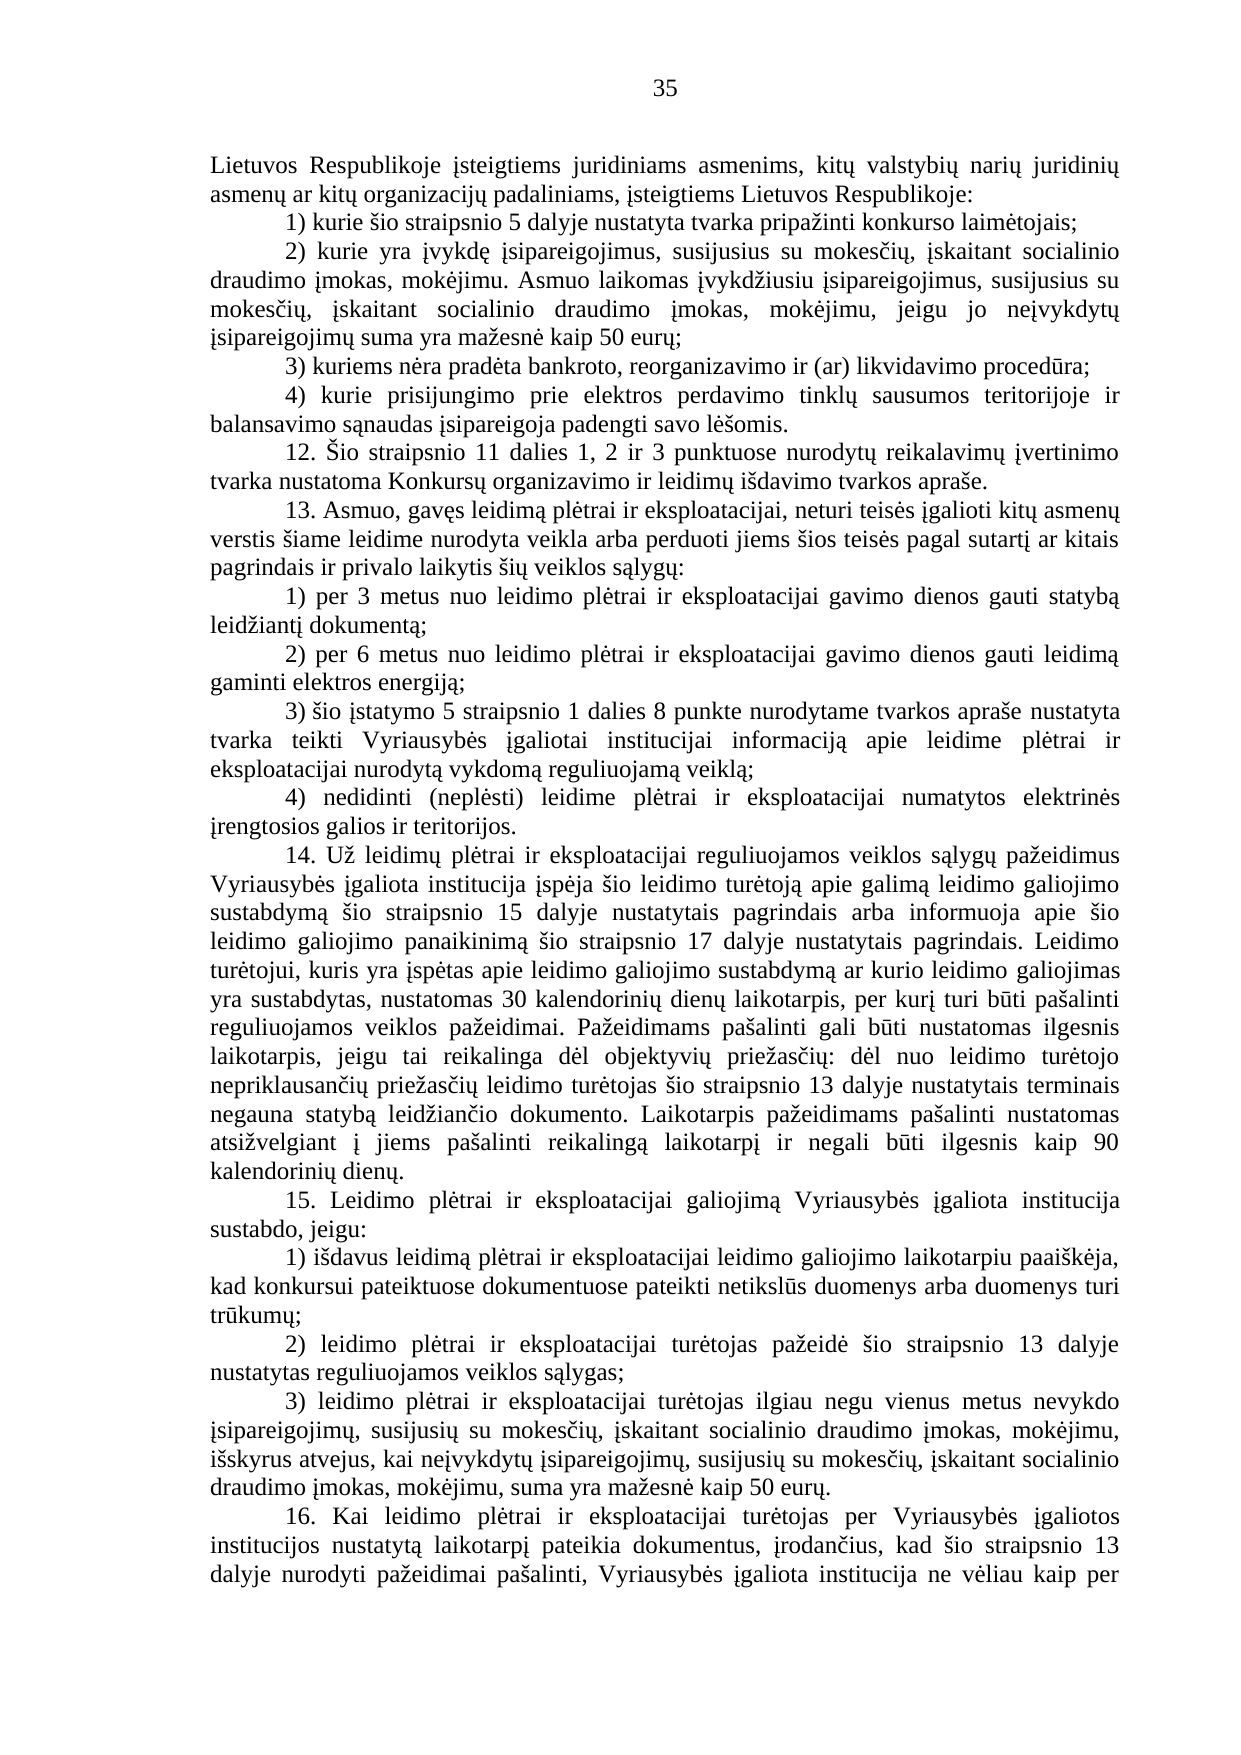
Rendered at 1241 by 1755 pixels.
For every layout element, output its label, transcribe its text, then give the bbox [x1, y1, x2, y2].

text 14. Už leidimų plėtrai ir eksploatacijai reguliuojamos veiklos sąlygų pažeidimus Vyriausybės įgaliota institucija įspėja šio leidimo turėtoją apie galimą leidimo galiojimo sustabdymą šio straipsnio 15 dalyje nustatytais pagrindais arba informuoja apie šio leidimo galiojimo panaikinimą šio straipsnio 17 dalyje nustatytais pagrindais. Leidimo turėtojui, kuris yra įspėtas apie leidimo galiojimo sustabdymą ar kurio leidimo galiojimas yra sustabdytas, nustatomas 30 kalendorinių dienų laikotarpis, per kurį turi būti pašalinti reguliuojamos veiklos pažeidimai. Pažeidimams pašalinti gali būti nustatomas ilgesnis laikotarpis, jeigu tai reikalinga dėl objektyvių priežasčių: dėl nuo leidimo turėtojo nepriklausančių priežasčių leidimo turėtojas šio straipsnio 13 dalyje nustatytais terminais negauna statybą leidžiančio dokumento. Laikotarpis pažeidimams pašalinti nustatomas atsižvelgiant į jiems pašalinti reikalingą laikotarpį ir negali būti ilgesnis kaip 90 kalendorinių dienų. [210, 840, 1120, 1185]
text 13. Asmuo, gavęs leidimą plėtrai ir eksploatacijai, neturi teisės įgalioti kitų asmenų verstis šiame leidime nurodyta veikla arba perduoti jiems šios teisės pagal sutartį ar kitais pagrindais ir privalo laikytis šių veiklos sąlygų: [210, 495, 1120, 581]
text 15. Leidimo plėtrai ir eksploatacijai galiojimą Vyriausybės įgaliota institucija sustabdo, jeigu: [210, 1185, 1120, 1242]
text 4) nedidinti (neplėsti) leidime plėtrai ir eksploatacijai numatytos elektrinės įrengtosios galios ir teritorijos. [210, 782, 1120, 840]
text 3) šio įstatymo 5 straipsnio 1 dalies 8 punkte nurodytame tvarkos apraše nustatyta tvarka teikti Vyriausybės įgaliotai institucijai informaciją apie leidime plėtrai ir eksploatacijai nurodytą vykdomą reguliuojamą veiklą; [210, 696, 1120, 782]
text 1) per 3 metus nuo leidimo plėtrai ir eksploatacijai gavimo dienos gauti statybą leidžiantį dokumentą; [210, 581, 1120, 639]
text 2) kurie yra įvykdę įsipareigojimus, susijusius su mokesčių, įskaitant socialinio draudimo įmokas, mokėjimu. Asmuo laikomas įvykdžiusiu įsipareigojimus, susijusius su mokesčių, įskaitant socialinio draudimo įmokas, mokėjimu, jeigu jo neįvykdytų įsipareigojimų suma yra mažesnė kaip 50 eurų; [210, 236, 1120, 351]
text 12. Šio straipsnio 11 dalies 1, 2 ir 3 punktuose nurodytų reikalavimų įvertinimo tvarka nustatoma Konkursų organizavimo ir leidimų išdavimo tvarkos apraše. [210, 437, 1120, 495]
text 3) leidimo plėtrai ir eksploatacijai turėtojas ilgiau negu vienus metus nevykdo įsipareigojimų, susijusių su mokesčių, įskaitant socialinio draudimo įmokas, mokėjimu, išskyrus atvejus, kai neįvykdytų įsipareigojimų, susijusių su mokesčių, įskaitant socialinio draudimo įmokas, mokėjimu, suma yra mažesnė kaip 50 eurų. [210, 1386, 1120, 1501]
text 3) kuriems nėra pradėta bankroto, reorganizavimo ir (ar) likvidavimo procedūra; [210, 351, 1120, 380]
text 2) leidimo plėtrai ir eksploatacijai turėtojas pažeidė šio straipsnio 13 dalyje nustatytas reguliuojamos veiklos sąlygas; [210, 1329, 1120, 1386]
text 16. Kai leidimo plėtrai ir eksploatacijai turėtojas per Vyriausybės įgaliotos institucijos nustatytą laikotarpį pateikia dokumentus, įrodančius, kad šio straipsnio 13 dalyje nurodyti pažeidimai pašalinti, Vyriausybės įgaliota institucija ne vėliau kaip per [210, 1501, 1120, 1587]
text 1) kurie šio straipsnio 5 dalyje nustatyta tvarka pripažinti konkurso laimėtojais; [210, 207, 1120, 236]
text Lietuvos Respublikoje įsteigtiems juridiniams asmenims, kitų valstybių narių juridinių asmenų ar kitų organizacijų padaliniams, įsteigtiems Lietuvos Respublikoje: [210, 150, 1120, 207]
text 4) kurie prisijungimo prie elektros perdavimo tinklų sausumos teritorijoje ir balansavimo sąnaudas įsipareigoja padengti savo lėšomis. [210, 380, 1120, 437]
text 2) per 6 metus nuo leidimo plėtrai ir eksploatacijai gavimo dienos gauti leidimą gaminti elektros energiją; [210, 639, 1120, 696]
text 1) išdavus leidimą plėtrai ir eksploatacijai leidimo galiojimo laikotarpiu paaiškėja, kad konkursui pateiktuose dokumentuose pateikti netikslūs duomenys arba duomenys turi trūkumų; [210, 1242, 1120, 1329]
